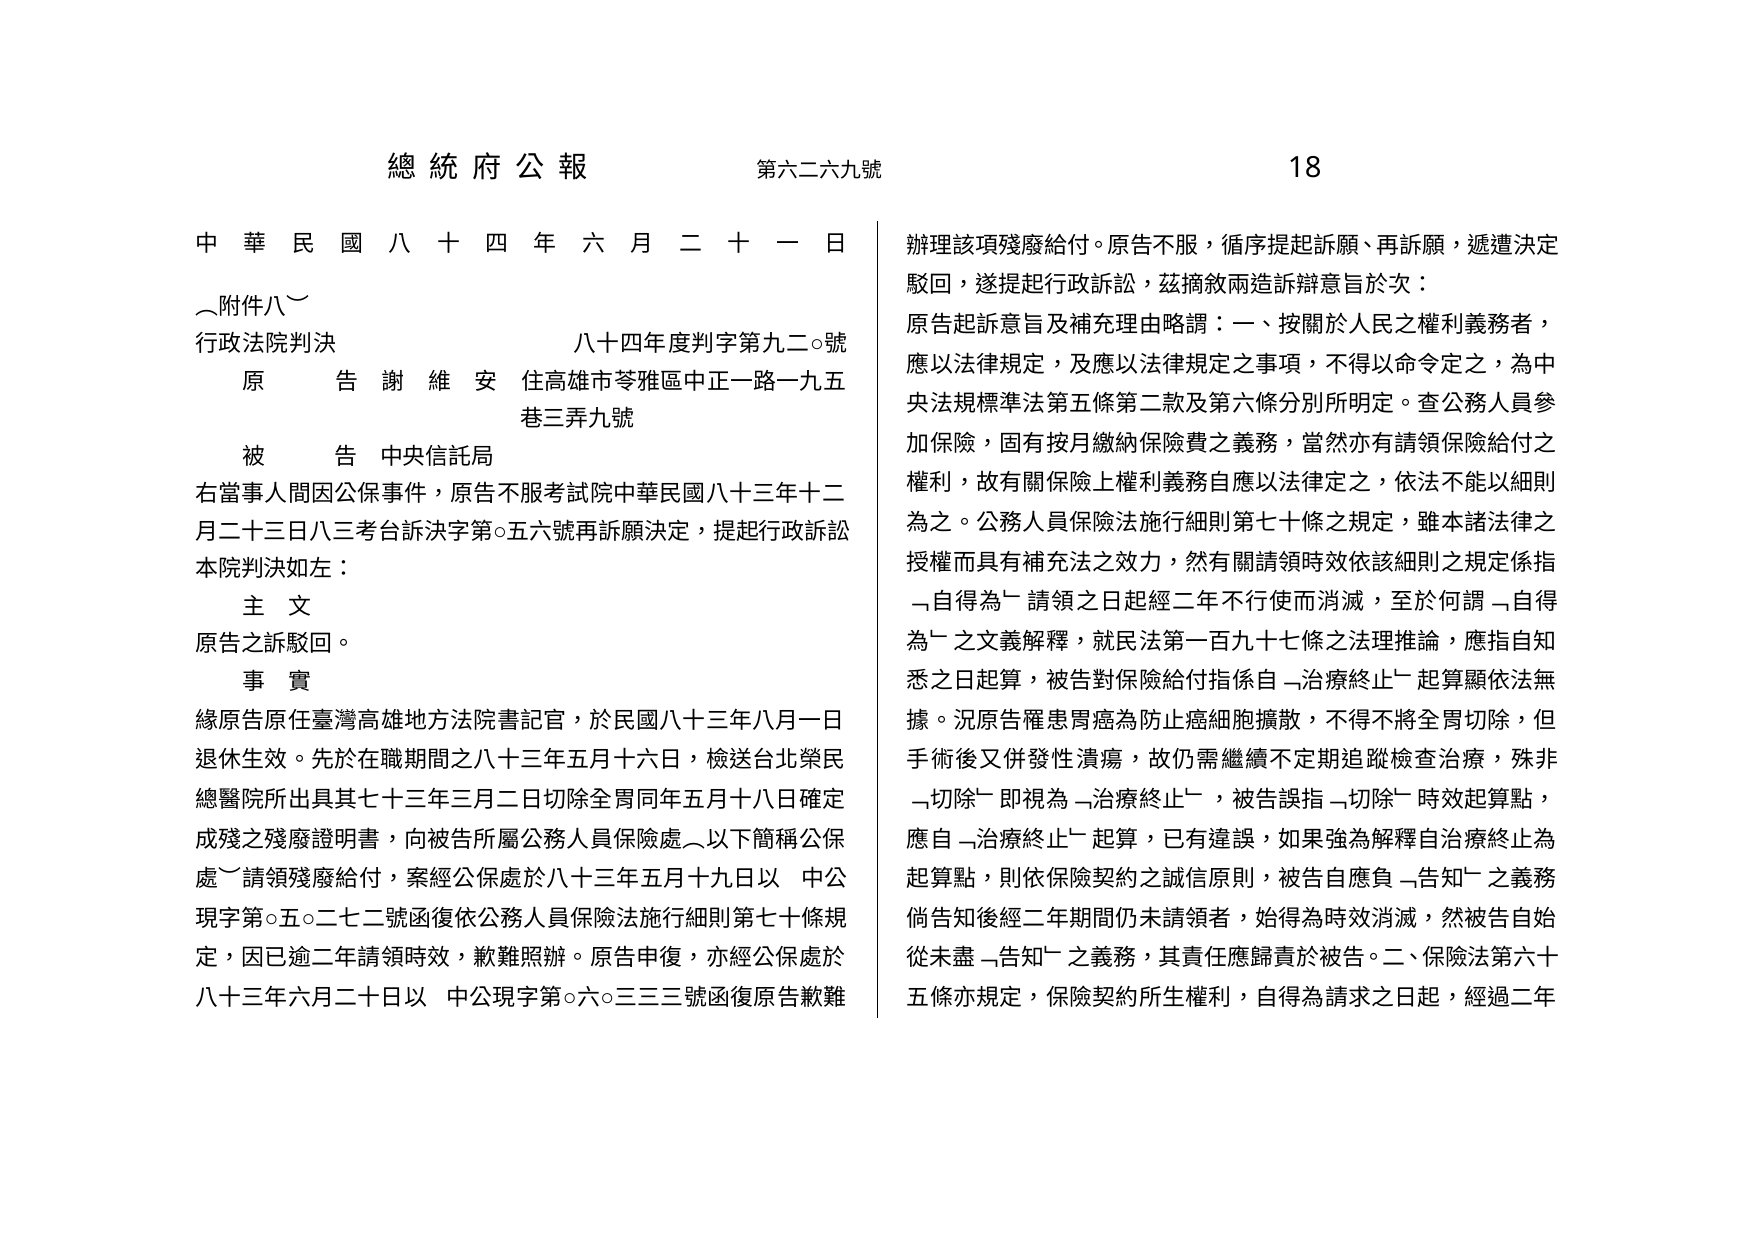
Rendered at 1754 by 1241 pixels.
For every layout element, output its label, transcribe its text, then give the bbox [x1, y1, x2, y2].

text 原 告 謝 維 安 住高雄市苓雅區中正一路一九五巷三弄九號 [242, 359, 847, 434]
text 主 文 [242, 584, 847, 622]
text 事 實 [242, 659, 847, 697]
text 行政法院判決 八十四年度判字第九二○號 [195, 322, 847, 359]
text 右當事人間因公保事件，原告不服考試院中華民國八十三年十二月二十三日八三考台訴決字第○五六號再訴願決定，提起行政訴訟。本院判決如左： [195, 472, 847, 584]
text 被 告 中央信託局 [242, 434, 847, 472]
text 辦理該項殘廢給付。原告不服，循序提起訴願、再訴願，遞遭決定駁回，遂提起行政訴訟，茲摘敘兩造訴辯意旨於次： [907, 222, 1559, 301]
text 原告之訴駁回。 [195, 622, 847, 659]
text ︵附件八︶ [195, 284, 847, 322]
text 中華民國八十四年六月二十一日 [195, 222, 847, 259]
text 原告起訴意旨及補充理由略謂：一、按關於人民之權利義務者，應以法律規定，及應以法律規定之事項，不得以命令定之，為中央法規標準法第五條第二款及第六條分別所明定。查公務人員參加保險，固有按月繳納保險費之義務，當然亦有請領保險給付之權利，故有關保險上權利義務自應以法律定之，依法不能以細則為之。公務人員保險法施行細則第七十條之規定，雖本諸法律之授權而具有補充法之效力，然有關請領時效依該細則之規定係指﹁自得為﹂請領之日起經二年不行使而消滅，至於何謂﹁自得為﹂之文義解釋，就民法第一百九十七條之法理推論，應指自知悉之日起算，被告對保險給付指係自﹁治療終止﹂起算顯依法無據。況原告罹患胃癌為防止癌細胞擴散，不得不將全胃切除，但手術後又併發性潰瘍，故仍需繼續不定期追蹤檢查治療，殊非﹁切除﹂即視為﹁治療終止﹂，被告誤指﹁切除﹂時效起算點，應自﹁治療終止﹂起算，已有違誤，如果強為解釋自治療終止為起算點，則依保險契約之誠信原則，被告自應負﹁告知﹂之義務，倘告知後經二年期間仍未請領者，始得為時效消滅，然被告自始從未盡﹁告知﹂之義務，其責任應歸責於被告。二、保險法第六十五條亦規定，保險契約所生權利，自得為請求之日起，經過二年不行使而消滅。但該條第二款尚規定，如能證明非因疏忽而﹁不知情﹂者，自其﹁知情﹂之日起算，足證保險人負有﹁告知﹂之義務，原告從未獲告知何日始為﹁終止治療﹂，況病情仍繼續治療中，焉能判斷何時為﹁自得為﹂之基準日？原告係直至退休前經人事單位於八十三年五月四日︵補充理由狀內載為八十三年四月間︶告知有此申領權利，立即辦理請領，故有關時效之起算應以該日為準，始符誠信原則。三、參諸其他有關時效之法律規定，例如民法第三百三十條規定：﹁債權人關於提存物之權利，自提存後十年間不行使而消滅，其提存物屬於國庫﹂，依提存法施行細則第七條前段規定：﹁關於民法第三百三十條所規定之期間，自提存之翌日起算﹂，旨在使提存物之權利狀態早日確定，以維持社會秩序之安定，惟提存物歸屬國庫，影響債權人之財產權，故司法院釋字第三三五號解釋，特別指出提存通知書如未踐行合法送達或公告而逕行繳國庫者，債權人得依法請求國家賠償，由此足證凡有消滅時效之規定，其起算點應從寬認定，並須有確切起算日期。民法第一百九十七條，其請求權時效之起算，亦指自﹁知有﹂損害及賠償義務人起，是公務人員保險法施行細則第七十條之時效期間所謂﹁得行使﹂，應指病情痊癒始得為治療終止或經告知而仍未行使而言，被告及其上級機關不諳法理，一味適用銓敘部七十台楷特二字第三三三二六號函釋案例，認定成殘得為請領殘廢給付日期七十三年三月五日為起算點，顯依法無據，且違背前述時效權利之法理，損害原告之權益。四、按保險契約，乃屬最高誠信原則契約，保險人首應盡告知被保險人可得行使之權利，原告堅持指摘由於被告先未盡告知義務，故其遲延責任應歸責於被告，而被告對此項攻擊始終未提出合理答辯，故顯有缺乏有力主張。請判決撤銷一再訴願決定及原處分等語。 [907, 301, 1559, 1013]
text 緣原告原任臺灣高雄地方法院書記官，於民國八十三年八月一日退休生效。先於在職期間之八十三年五月十六日，檢送台北榮民總醫院所出具其七十三年三月二日切除全胃同年五月十八日確定成殘之殘廢證明書，向被告所屬公務人員保險處︵以下簡稱公保處︶請領殘廢給付，案經公保處於八十三年五月十九日以中公現字第○五○二七二號函復依公務人員保險法施行細則第七十條規定，因已逾二年請領時效，歉難照辦。原告申復，亦經公保處於八十三年六月二十日以中公現字第○六○三三三號函復原告歉難 [195, 697, 847, 1013]
